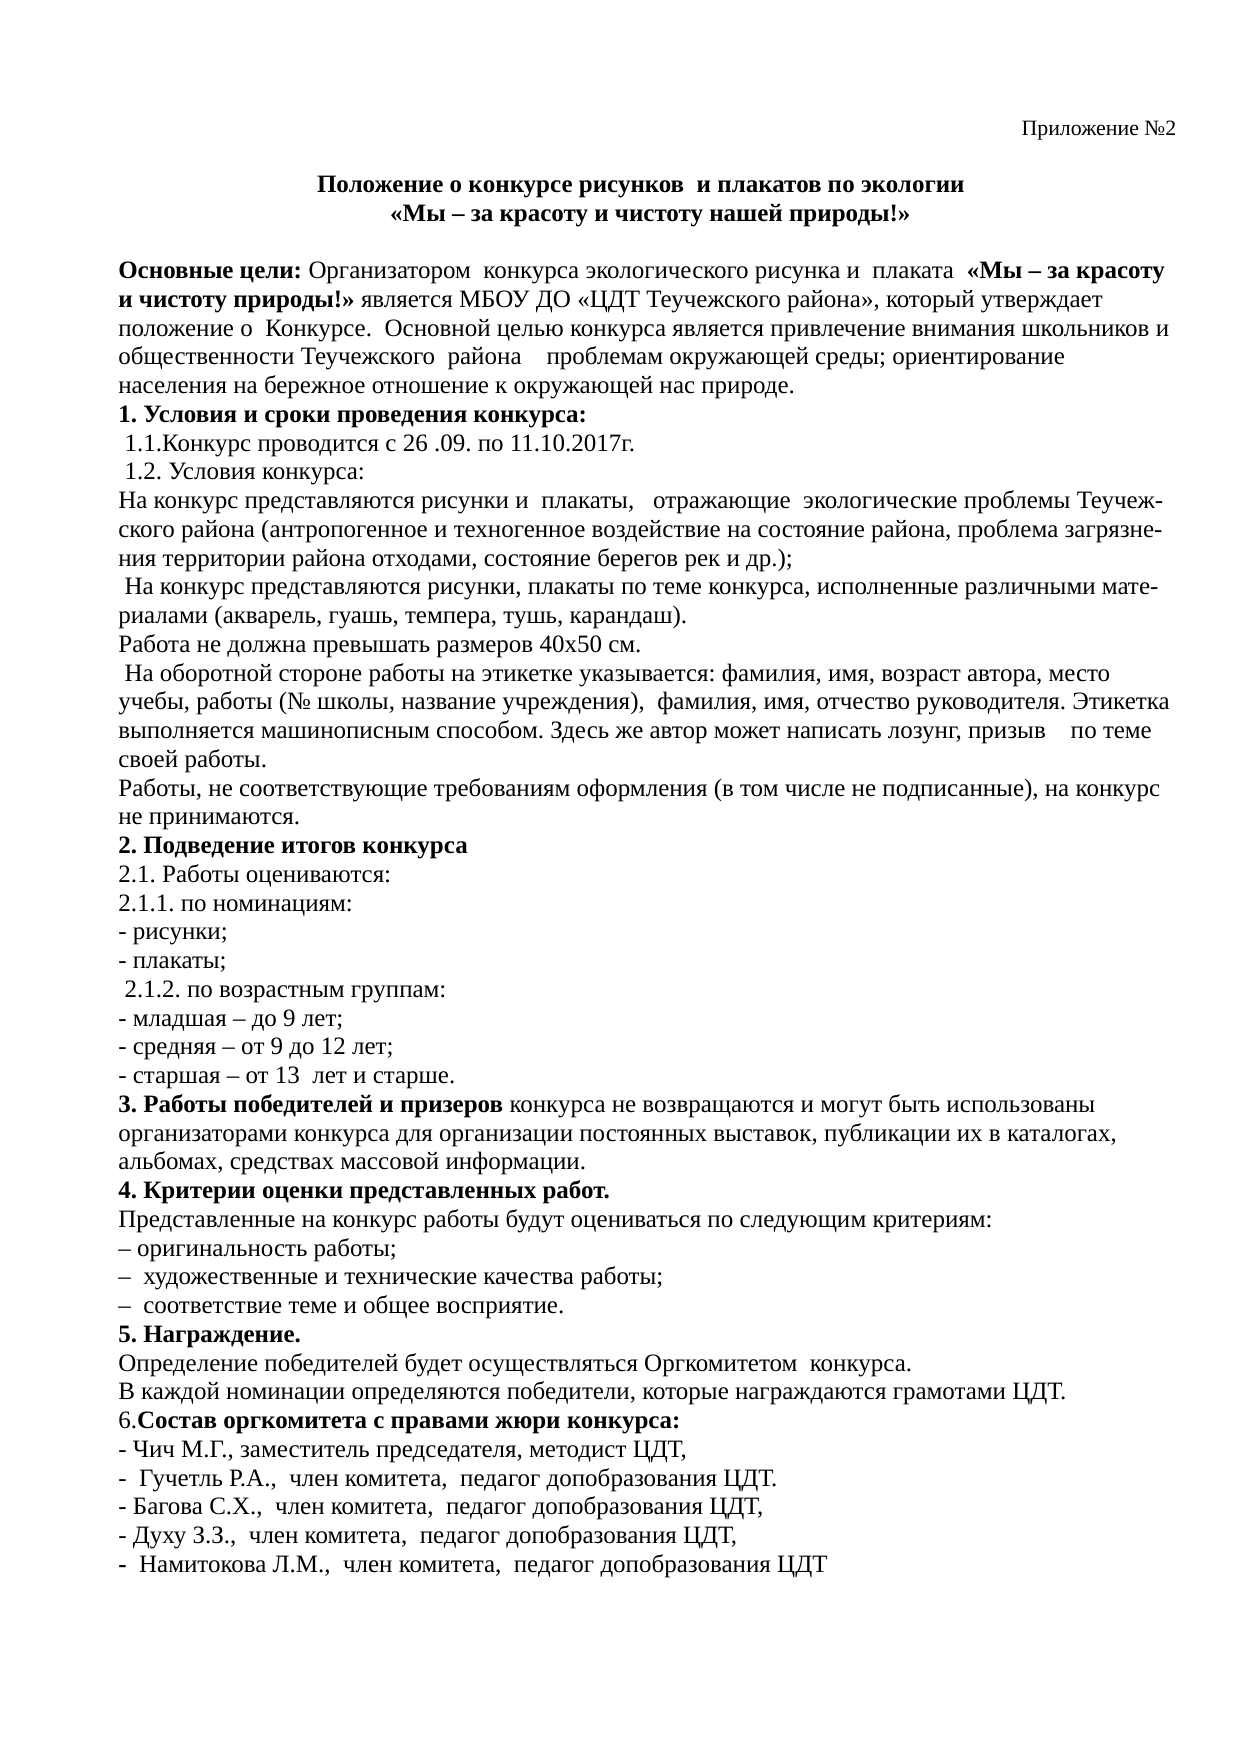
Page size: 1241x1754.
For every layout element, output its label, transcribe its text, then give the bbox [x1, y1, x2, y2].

text Основные цели: Организатором конкурса экологического рисунка и плаката «Мы – за красоту и чистоту природы!» является МБОУ ДО «ЦДТ Теучежского района», который утверждает положение о Конкурсе. Основной целью конкурса является привлечение внимания школьников и общественности Теучежского района проблемам окружающей среды; ориентирование населения на бережное отношение к окружающей нас природе. 1.​ Условия и сроки проведения конкурса: [118, 255, 1176, 428]
text «Мы – за красоту и чистоту нашей природы!» [118, 198, 1176, 226]
text 4. Критерии оценки представленных работ. [118, 1175, 1176, 1204]
text Приложение №2 [118, 115, 1176, 140]
text - Духу З.З., член комитета, педагог допобразования ЦДТ, [118, 1520, 1176, 1549]
text - Гучетль Р.А., член комитета, педагог допобразования ЦДТ. [118, 1463, 1176, 1491]
text В каждой номинации определяются победители, которые награждаются грамотами ЦДТ. [118, 1376, 1176, 1405]
text Представленные на конкурс работы будут оцениваться по следующим критериям: [118, 1204, 1176, 1233]
text - Багова С.Х., член комитета, педагог допобразования ЦДТ, [118, 1491, 1176, 1520]
text – художественные и технические качества работы; [118, 1261, 1176, 1290]
text Определение победителей будет осуществляться Оргкомитетом конкурса. [118, 1348, 1176, 1376]
text – соответствие теме и общее восприятие. [118, 1290, 1176, 1319]
text 6.Состав оргкомитета с правами жюри конкурса: [118, 1405, 1176, 1434]
text 5.​ Награждение. [118, 1319, 1176, 1348]
text 3. Работы победителей и призеров конкурса не возвращаются и могут быть использованы организаторами конкурса для организации постоянных выставок, публикации их в каталогах, альбомах, средствах массовой информации. [118, 1089, 1176, 1175]
text – оригинальность работы; [118, 1233, 1176, 1261]
text - Намитокова Л.М., член комитета, педагог допобразования ЦДТ [118, 1549, 1176, 1578]
text - Чич М.Г., заместитель председателя, методист ЦДТ, [118, 1434, 1176, 1463]
text Положение о конкурсе рисунков и плакатов по экологии [118, 169, 1176, 198]
text 1.1.Конкурс проводится с 26 .09. по 11.10.2017г. 1.2.​ Условия конкурса: На конкурс представляются рисунки и плакаты, отражающие экологические проблемы Теучеж-ского района (антропогенное и техногенное воздействие на состояние района, проблема загрязне-ния территории района отходами, состояние берегов рек и др.); На конкурс представляются рисунки, плакаты по теме конкурса, исполненные различными мате-риалами (акварель, гуашь, темпера, тушь, карандаш). Работа не должна превышать размеров 40х50 см. На оборотной стороне работы на этикетке указывается: фамилия, имя, возраст автора, место учебы, работы (№ школы, название учреждения), фамилия, имя, отчество руководителя. Этикетка выполняется машинописным способом. Здесь же автор может написать лозунг, призыв по теме своей работы. Работы, не соответствующие требованиям оформления (в том числе не подписанные), на конкурс не принимаются. 2.​ Подведение итогов конкурса 2.1. Работы оцениваются: 2.1.1. по номинациям: -​ рисунки; -​ плакаты; 2.1.2. по возрастным группам: -​ младшая – до 9 лет; -​ средняя – от 9 до 12 лет; -​ старшая – от 13 лет и старше. [118, 428, 1176, 1089]
